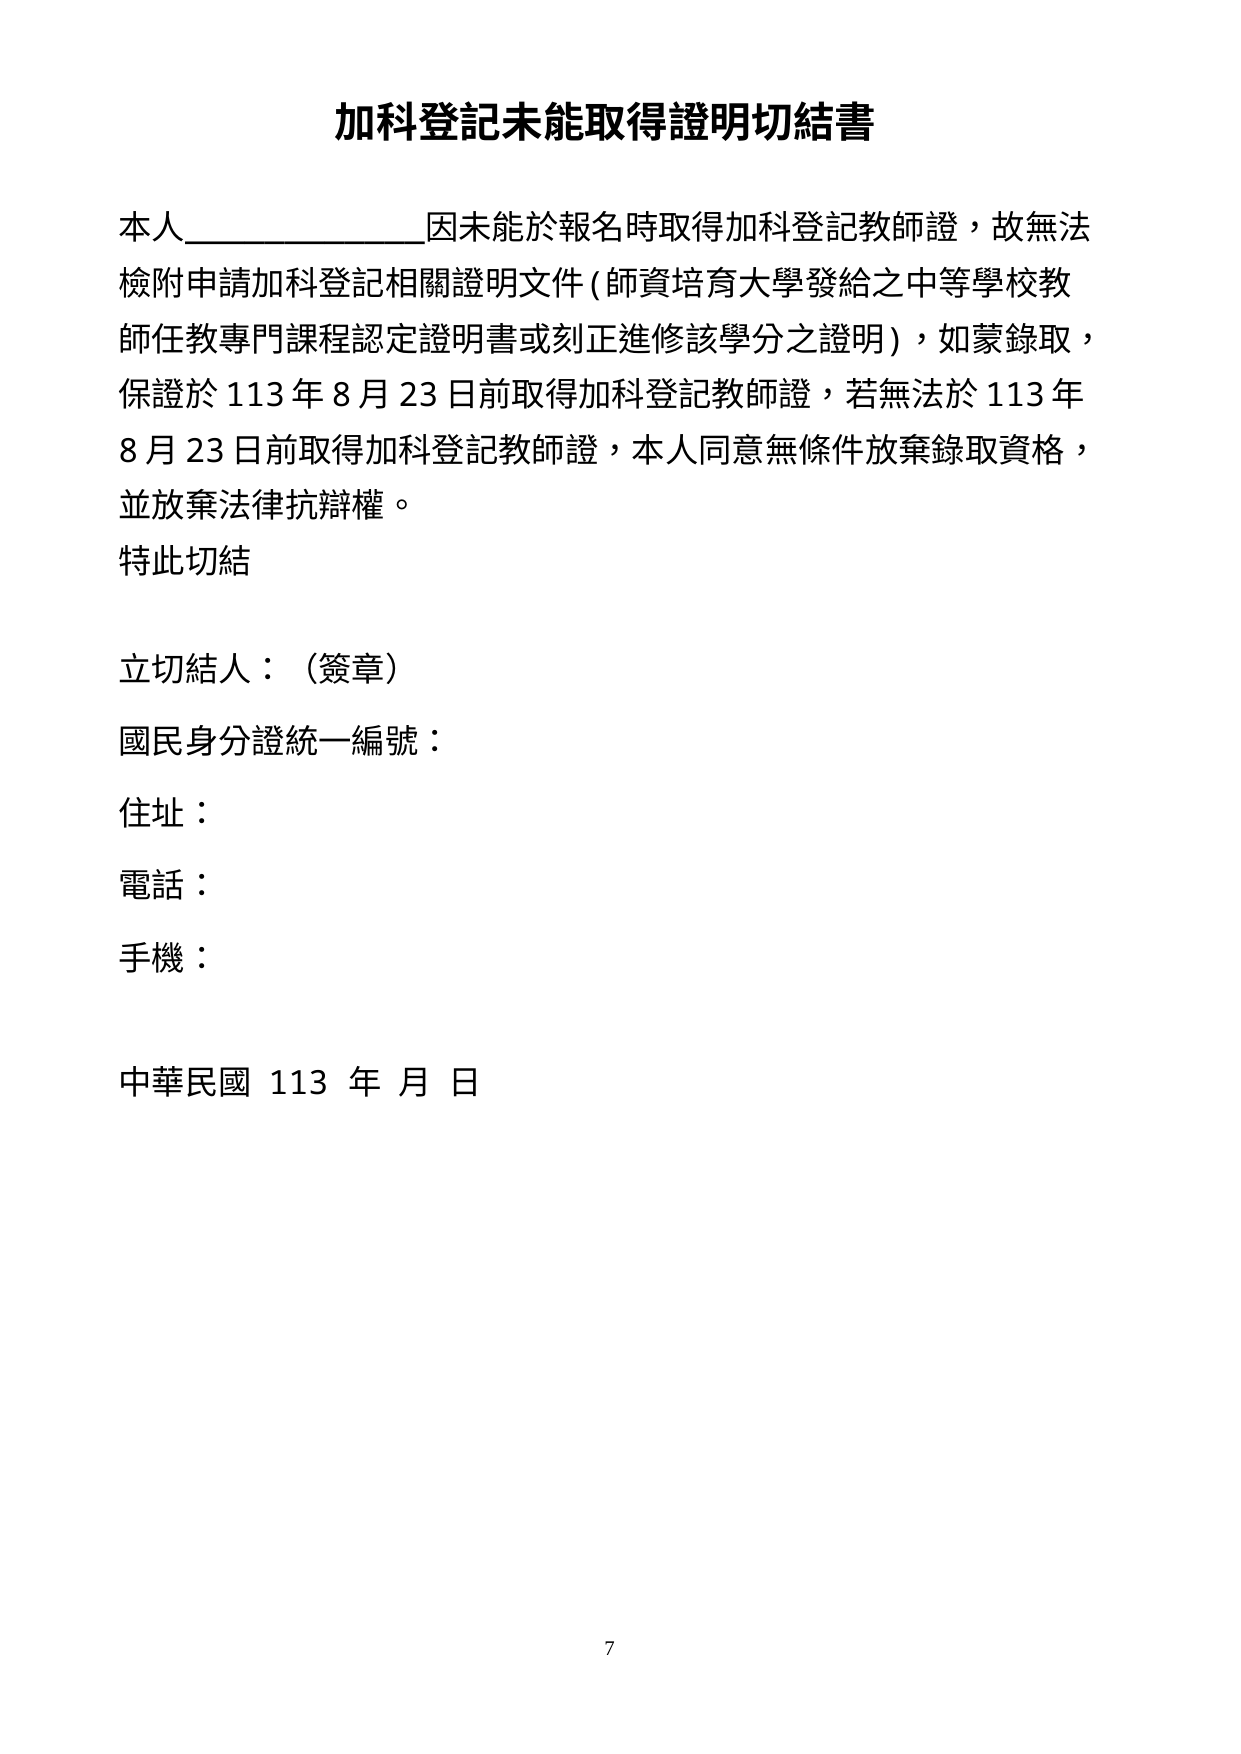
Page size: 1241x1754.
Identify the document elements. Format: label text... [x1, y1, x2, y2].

subtitle 加科登記未能取得證明切結書 [118, 89, 1092, 149]
text 本人____________因未能於報名時取得加科登記教師證，故無法檢附申請加科登記相關證明文件(師資培育大學發給之中等學校教師任教專門課程認定證明書或刻正進修該學分之證明)，如蒙錄取，保證於113年8月23日前取得加科登記教師證，若無法於113年8月23日前取得加科登記教師證，本人同意無條件放棄錄取資格，並放棄法律抗辯權。 [118, 201, 1093, 527]
text 特此切結 [118, 535, 1093, 583]
text 電話： [118, 859, 1093, 907]
text 住址： [118, 787, 1093, 835]
text 手機： [118, 931, 1093, 980]
text 國民身分證統一編號： [118, 714, 1093, 763]
text 中華民國 113 年 月 日 [118, 1056, 1093, 1104]
text 立切結人：（簽章） [118, 642, 1093, 691]
